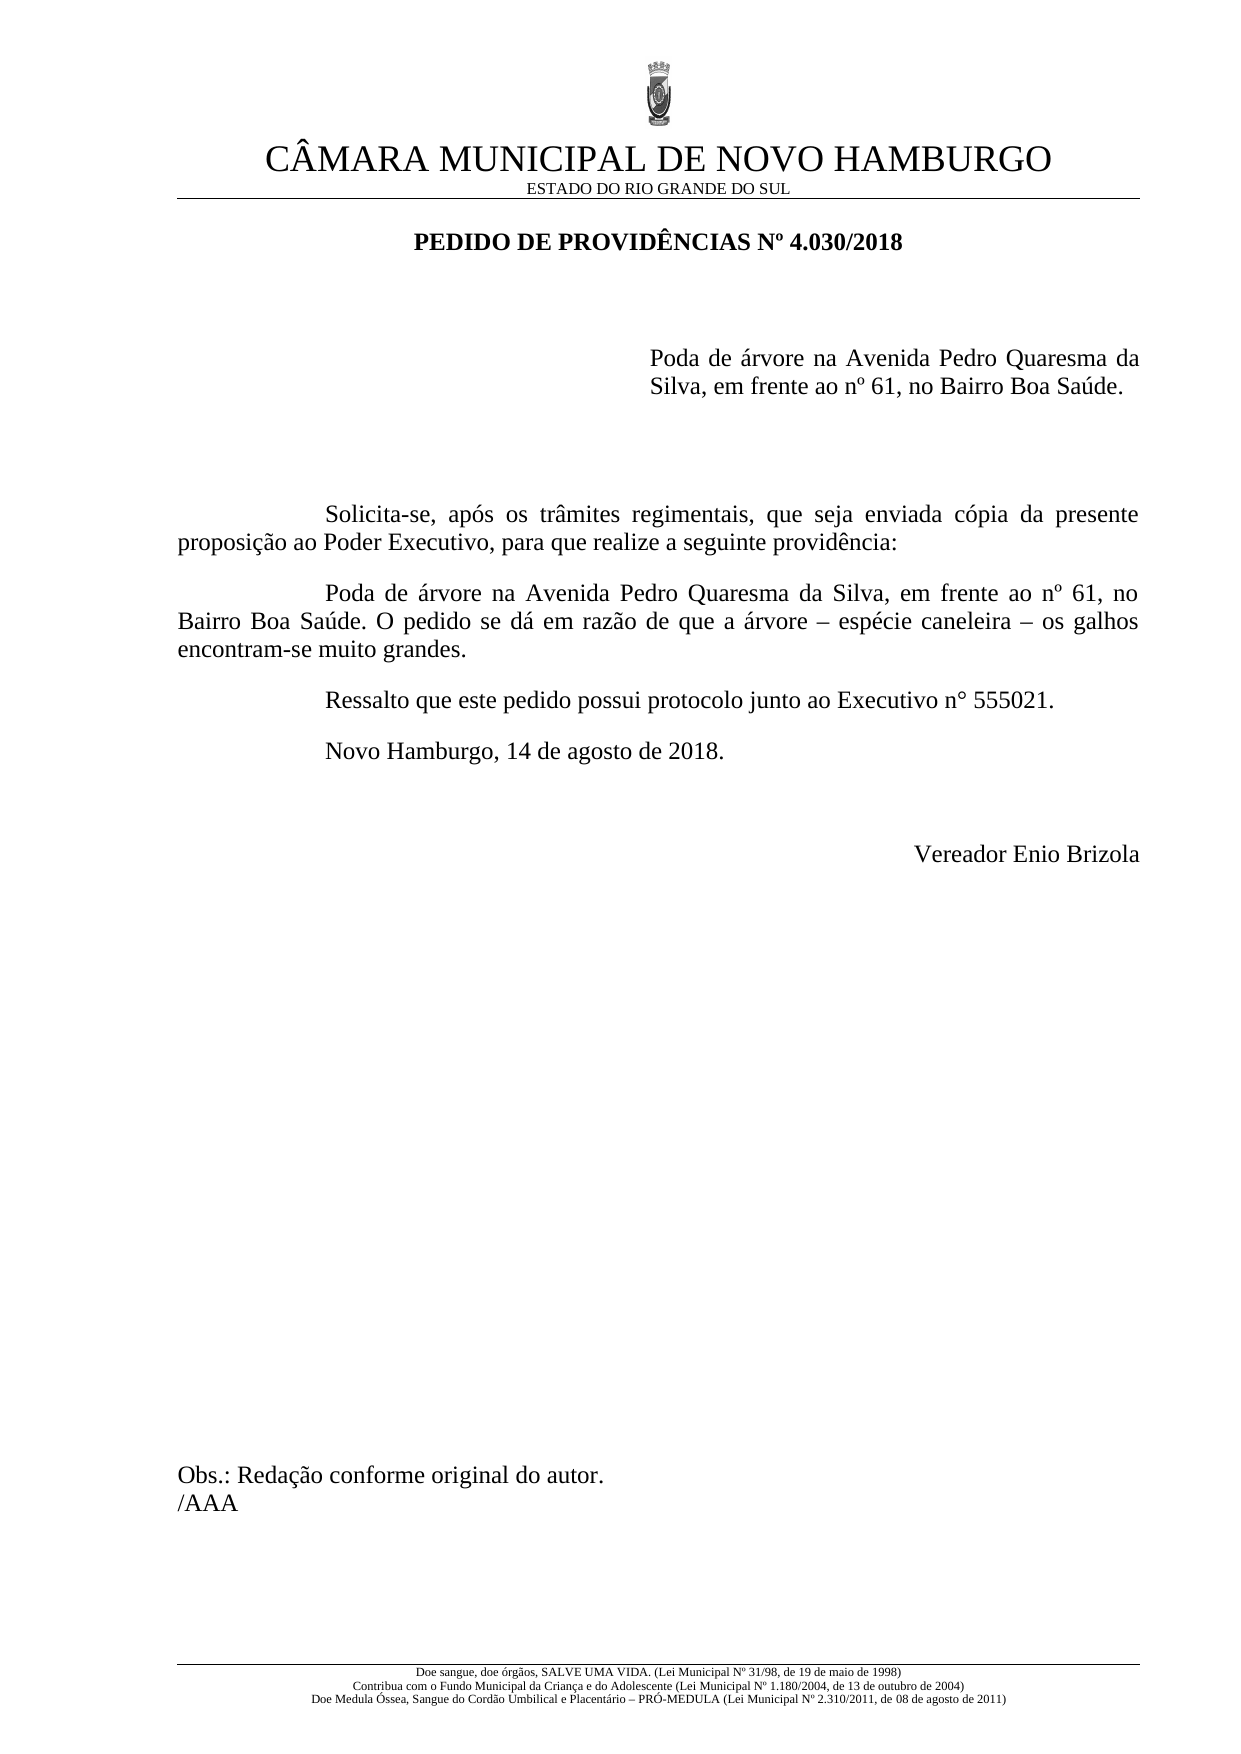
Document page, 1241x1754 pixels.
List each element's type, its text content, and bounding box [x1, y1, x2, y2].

text Vereador Enio Brizola [177, 840, 1140, 867]
text Poda de árvore na Avenida Pedro Quaresma da Silva, em frente ao nº 61, no Bairro Boa Saúde. [649, 344, 1140, 400]
text Poda de árvore na Avenida Pedro Quaresma da Silva, em frente ao nº 61, no Bairro Boa Saúde. O pedido se dá em razão de que a árvore – espécie caneleira – os galhos encontram-se muito grandes. [177, 579, 1140, 662]
text Obs.: Redação conforme original do autor. [177, 1461, 1140, 1489]
text Novo Hamburgo, 14 de agosto de 2018. [177, 737, 1140, 765]
text /AAA [177, 1489, 1140, 1516]
text Solicita-se, após os trâmites regimentais, que seja enviada cópia da presente proposição ao Poder Executivo, para que realize a seguinte providência: [177, 500, 1140, 556]
text PEDIDO DE PROVIDÊNCIAS Nº 4.030/2018 [177, 228, 1140, 256]
text Ressalto que este pedido possui protocolo junto ao Executivo n° 555021. [177, 686, 1140, 714]
